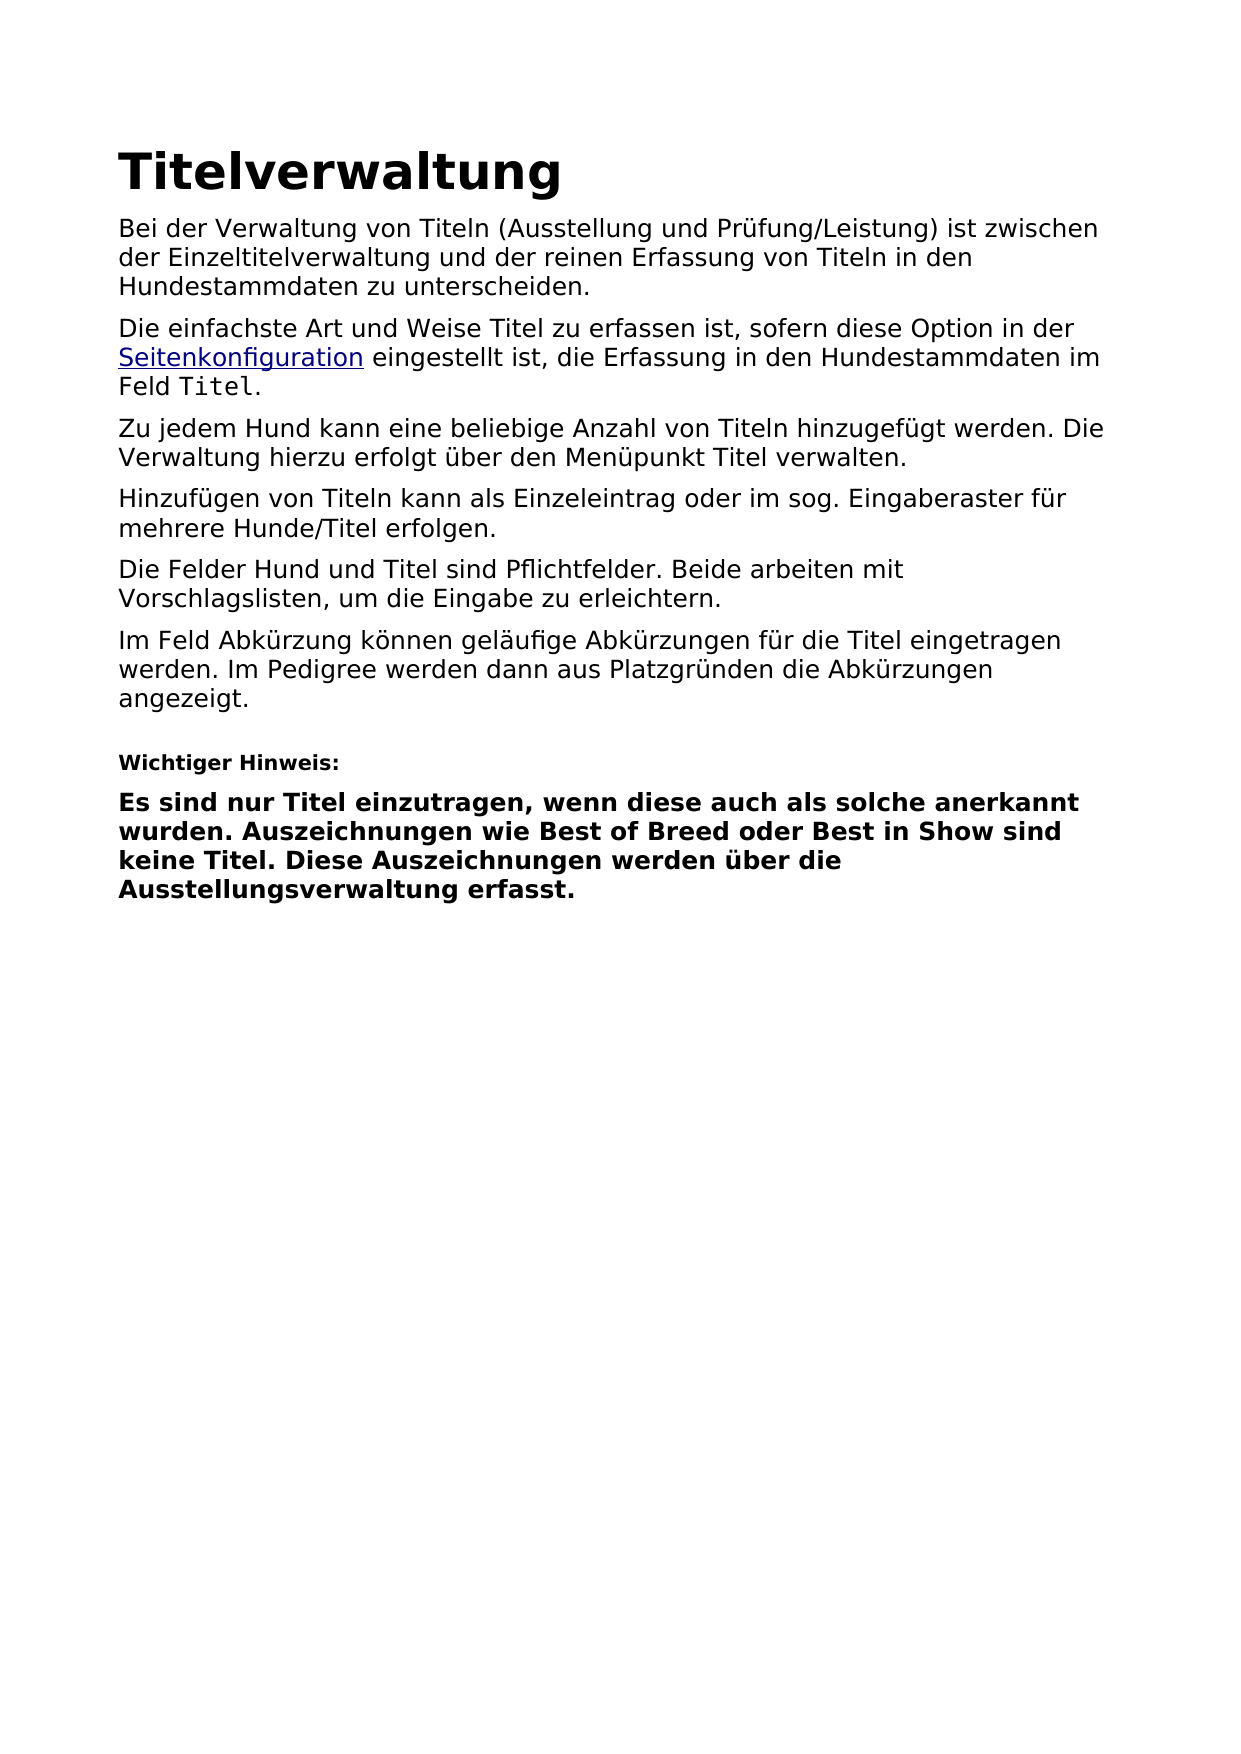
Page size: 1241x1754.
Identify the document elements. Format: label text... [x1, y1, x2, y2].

text Zu jedem Hund kann eine beliebige Anzahl von Titeln hinzugefügt werden. Die Verwaltung hierzu erfolgt über den Menüpunkt Titel verwalten. [118, 414, 1122, 472]
text Die einfachste Art und Weise Titel zu erfassen ist, sofern diese Option in der Seitenkonfiguration eingestellt ist, die Erfassung in den Hundestammdaten im Feld Titel. [118, 314, 1122, 401]
text Es sind nur Titel einzutragen, wenn diese auch als solche anerkannt wurden. Auszeichnungen wie Best of Breed oder Best in Show sind keine Titel. Diese Auszeichnungen werden über die Ausstellungsverwaltung erfasst. [118, 788, 1122, 905]
subtitle Wichtiger Hinweis: [118, 751, 1122, 776]
text Die Felder Hund und Titel sind Pflichtfelder. Beide arbeiten mit Vorschlagslisten, um die Eingabe zu erleichtern. [118, 556, 1122, 614]
text Bei der Verwaltung von Titeln (Ausstellung und Prüfung/Leistung) ist zwischen der Einzeltitelverwaltung und der reinen Erfassung von Titeln in den Hundestammdaten zu unterscheiden. [118, 214, 1122, 301]
subtitle Titelverwaltung [118, 143, 1122, 201]
text Im Feld Abkürzung können geläufige Abkürzungen für die Titel eingetragen werden. Im Pedigree werden dann aus Platzgründen die Abkürzungen angezeigt. [118, 626, 1122, 714]
text Hinzufügen von Titeln kann als Einzeleintrag oder im sog. Eingaberaster für mehrere Hunde/Titel erfolgen. [118, 485, 1122, 543]
